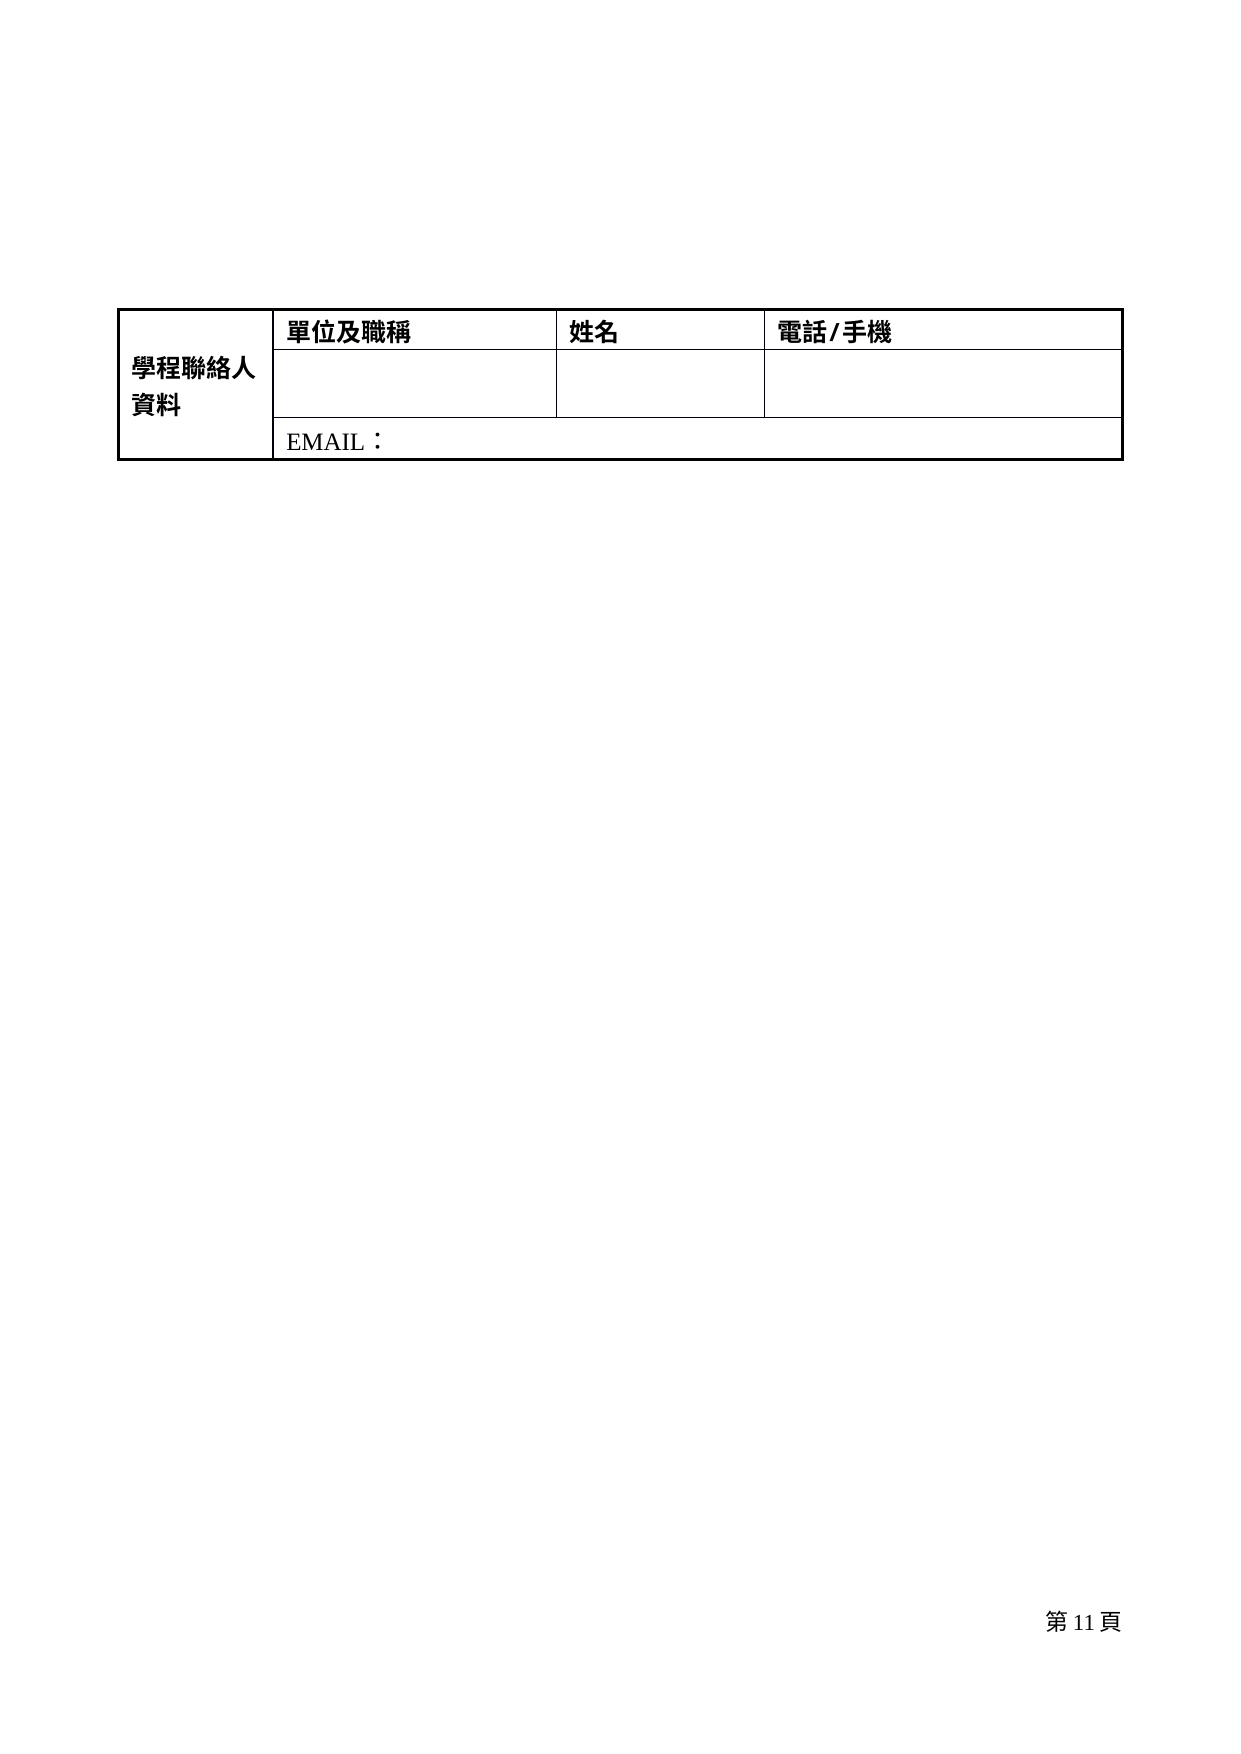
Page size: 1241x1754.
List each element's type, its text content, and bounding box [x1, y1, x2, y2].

table_cell [274, 350, 556, 417]
table_cell 姓名 [557, 311, 764, 349]
table_cell 電話/手機 [765, 311, 1121, 349]
table_cell [557, 350, 764, 417]
table_cell 學程聯絡人 資料 [120, 311, 272, 458]
table_cell EMAIL： [274, 418, 1121, 458]
table_cell [765, 350, 1121, 417]
table_cell 單位及職稱 [274, 311, 556, 349]
